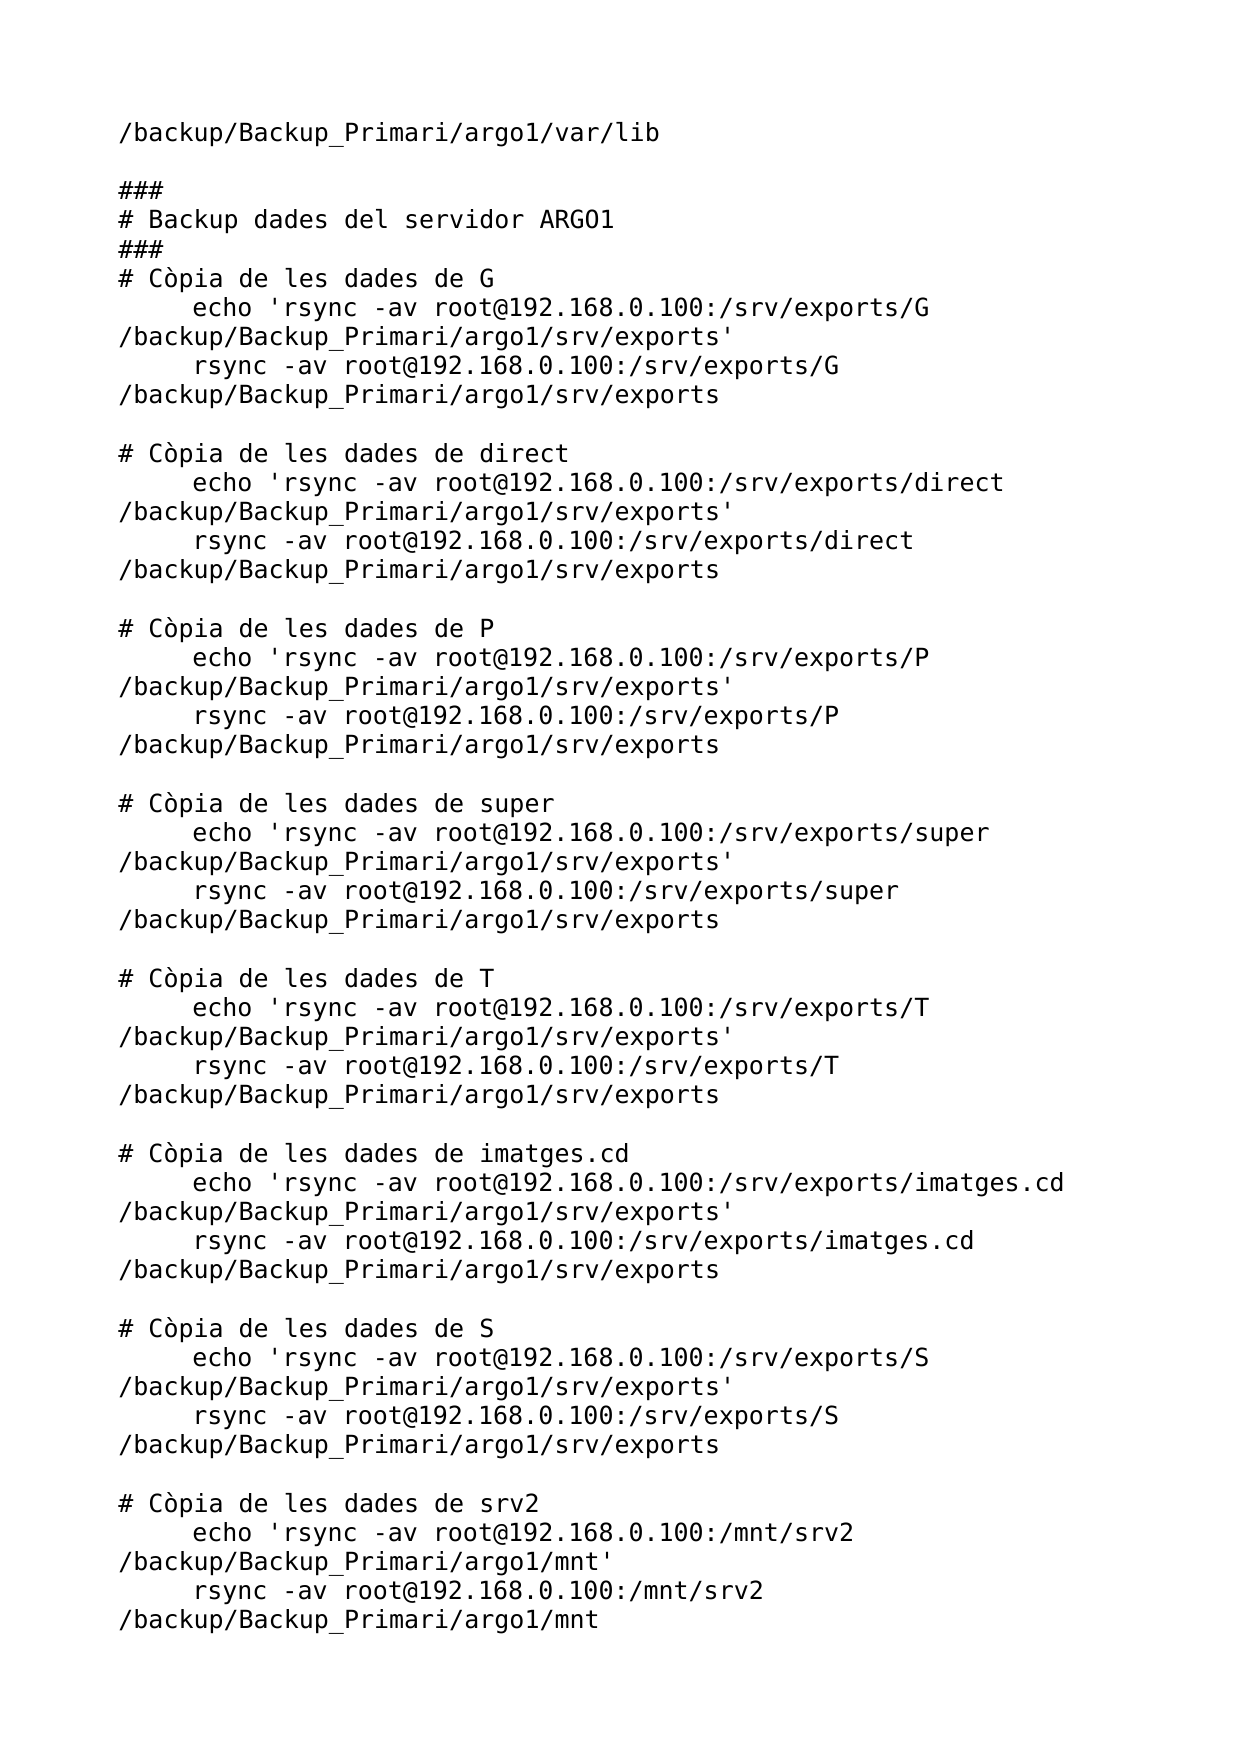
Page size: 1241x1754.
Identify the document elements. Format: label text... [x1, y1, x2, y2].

text /backup/Backup_Primari/argo1/var/lib ### # Backup dades del servidor ARGO1 ### # Còpia de les dades de G echo 'rsync -av root@192.168.0.100:/srv/exports/G /backup/Backup_Primari/argo1/srv/exports' rsync -av root@192.168.0.100:/srv/exports/G /backup/Backup_Primari/argo1/srv/exports # Còpia de les dades de direct echo 'rsync -av root@192.168.0.100:/srv/exports/direct /backup/Backup_Primari/argo1/srv/exports' rsync -av root@192.168.0.100:/srv/exports/direct /backup/Backup_Primari/argo1/srv/exports # Còpia de les dades de P echo 'rsync -av root@192.168.0.100:/srv/exports/P /backup/Backup_Primari/argo1/srv/exports' rsync -av root@192.168.0.100:/srv/exports/P /backup/Backup_Primari/argo1/srv/exports # Còpia de les dades de super echo 'rsync -av root@192.168.0.100:/srv/exports/super /backup/Backup_Primari/argo1/srv/exports' rsync -av root@192.168.0.100:/srv/exports/super /backup/Backup_Primari/argo1/srv/exports # Còpia de les dades de T echo 'rsync -av root@192.168.0.100:/srv/exports/T /backup/Backup_Primari/argo1/srv/exports' rsync -av root@192.168.0.100:/srv/exports/T /backup/Backup_Primari/argo1/srv/exports # Còpia de les dades de imatges.cd echo 'rsync -av root@192.168.0.100:/srv/exports/imatges.cd /backup/Backup_Primari/argo1/srv/exports' rsync -av root@192.168.0.100:/srv/exports/imatges.cd /backup/Backup_Primari/argo1/srv/exports # Còpia de les dades de S echo 'rsync -av root@192.168.0.100:/srv/exports/S /backup/Backup_Primari/argo1/srv/exports' rsync -av root@192.168.0.100:/srv/exports/S /backup/Backup_Primari/argo1/srv/exports # Còpia de les dades de srv2 echo 'rsync -av root@192.168.0.100:/mnt/srv2 /backup/Backup_Primari/argo1/mnt' rsync -av root@192.168.0.100:/mnt/srv2 /backup/Backup_Primari/argo1/mnt [118, 118, 1122, 1635]
